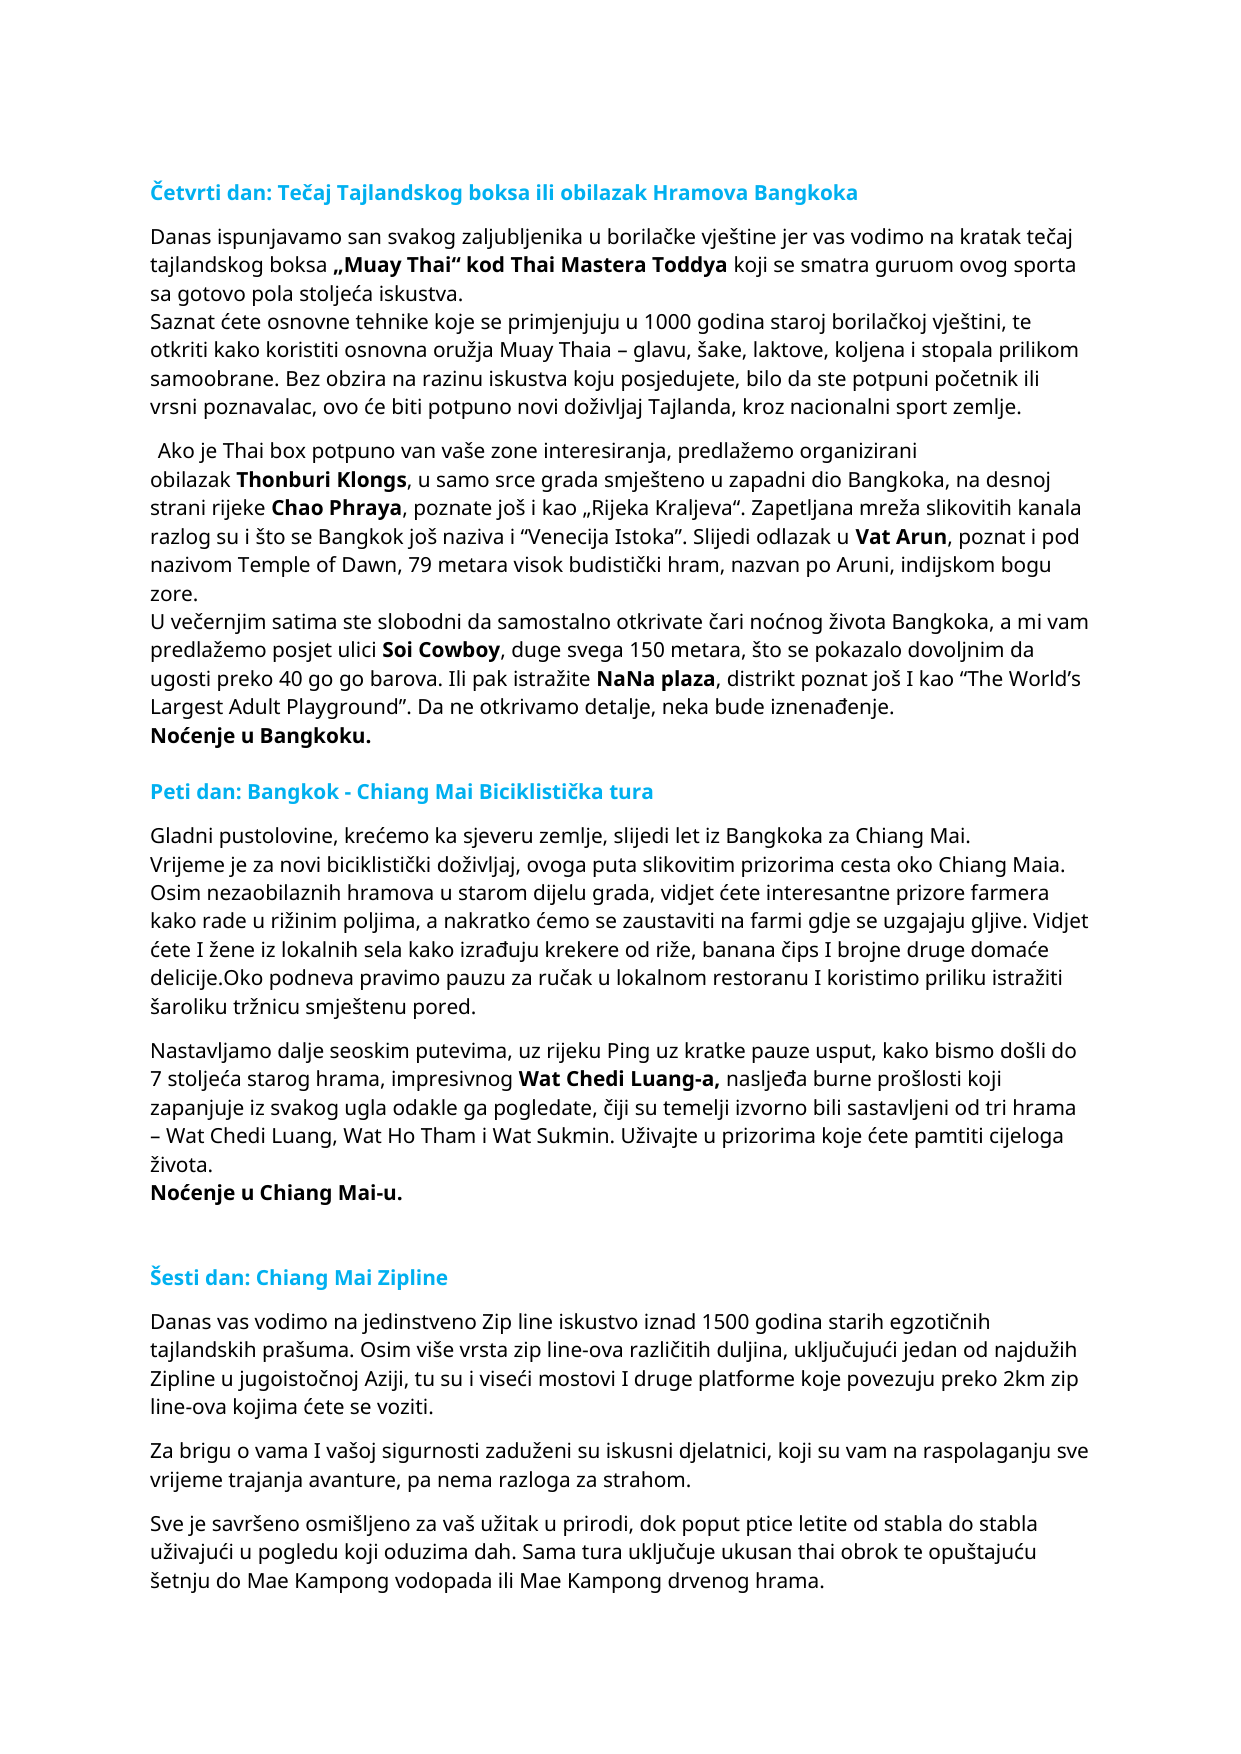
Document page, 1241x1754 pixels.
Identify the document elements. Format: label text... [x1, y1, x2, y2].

text Danas vas vodimo na jedinstveno Zip line iskustvo iznad 1500 godina starih egzotičnih tajlandskih prašuma. Osim više vrsta zip line-ova različitih duljina, uključujući jedan od najdužih Zipline u jugoistočnoj Aziji, tu su i viseći mostovi I druge platforme koje povezuju preko 2km zip line-ova kojima ćete se voziti. [150, 1307, 1090, 1421]
text Gladni pustolovine, krećemo ka sjeveru zemlje, slijedi let iz Bangkoka za Chiang Mai. [150, 821, 1090, 850]
text U večernjim satima ste slobodni da samostalno otkrivate čari noćnog života Bangkoka, a mi vam predlažemo posjet ulici Soi Cowboy, duge svega 150 metara, što se pokazalo dovoljnim da ugosti preko 40 go go barova. Ili pak istražite NaNa plaza, distrikt poznat još I kao “The World’s Largest Adult Playground”. Da ne otkrivamo detalje, neka bude iznenađenje. [150, 607, 1090, 721]
text Vrijeme je za novi biciklistički doživljaj, ovoga puta slikovitim prizorima cesta oko Chiang Maia. Osim nezaobilaznih hramova u starom dijelu grada, vidjet ćete interesantne prizore farmera kako rade u rižinim poljima, a nakratko ćemo se zaustaviti na farmi gdje se uzgajaju gljive. Vidjet ćete I žene iz lokalnih sela kako izrađuju krekere od riže, banana čips I brojne druge domaće delicije.Oko podneva pravimo pauzu za ručak u lokalnom restoranu I koristimo priliku istražiti šaroliku tržnicu smještenu pored. [150, 850, 1090, 1020]
subtitle Šesti dan: Chiang Mai Zipline [150, 1235, 1090, 1292]
text Nastavljamo dalje seoskim putevima, uz rijeku Ping uz kratke pauze usput, kako bismo došli do 7 stoljeća starog hrama, impresivnog Wat Chedi Luang-a, nasljeđa burne prošlosti koji zapanjuje iz svakog ugla odakle ga pogledate, čiji su temelji izvorno bili sastavljeni od tri hrama – Wat Chedi Luang, Wat Ho Tham i Wat Sukmin. Uživajte u prizorima koje ćete pamtiti cijeloga života. [150, 1036, 1090, 1178]
subtitle Peti dan: Bangkok - Chiang Mai Biciklistička tura [150, 749, 1090, 806]
text Danas ispunjavamo san svakog zaljubljenika u borilačke vještine jer vas vodimo na kratak tečaj tajlandskog boksa „Muay Thai“ kod Thai Mastera Toddya koji se smatra guruom ovog sporta sa gotovo pola stoljeća iskustva. [150, 222, 1090, 307]
text Noćenje u Chiang Mai-u. [150, 1178, 1090, 1207]
text Noćenje u Bangkoku. [150, 721, 1090, 749]
text Saznat ćete osnovne tehnike koje se primjenjuju u 1000 godina staroj borilačkoj vještini, te otkriti kako koristiti osnovna oružja Muay Thaia – glavu, šake, laktove, koljena i stopala prilikom samoobrane. Bez obzira na razinu iskustva koju posjedujete, bilo da ste potpuni početnik ili vrsni poznavalac, ovo će biti potpuno novi doživljaj Tajlanda, kroz nacionalni sport zemlje. [150, 307, 1090, 421]
text Sve je savršeno osmišljeno za vaš užitak u prirodi, dok poput ptice letite od stabla do stabla uživajući u pogledu koji oduzima dah. Sama tura uključuje ukusan thai obrok te opuštajuću šetnju do Mae Kampong vodopada ili Mae Kampong drvenog hrama. [150, 1509, 1090, 1594]
subtitle Četvrti dan: Tečaj Tajlandskog boksa ili obilazak Hramova Bangkoka [150, 150, 1090, 206]
text Ako je Thai box potpuno van vaše zone interesiranja, predlažemo organizirani obilazak Thonburi Klongs, u samo srce grada smješteno u zapadni dio Bangkoka, na desnoj strani rijeke Chao Phraya, poznate još i kao „Rijeka Kraljeva“. Zapetljana mreža slikovitih kanala razlog su i što se Bangkok još naziva i “Venecija Istoka”. Slijedi odlazak u Vat Arun, poznat i pod nazivom Temple of Dawn, 79 metara visok budistički hram, nazvan po Aruni, indijskom bogu zore. [150, 437, 1090, 607]
text Za brigu o vama I vašoj sigurnosti zaduženi su iskusni djelatnici, koji su vam na raspolaganju sve vrijeme trajanja avanture, pa nema razloga za strahom. [150, 1437, 1090, 1493]
